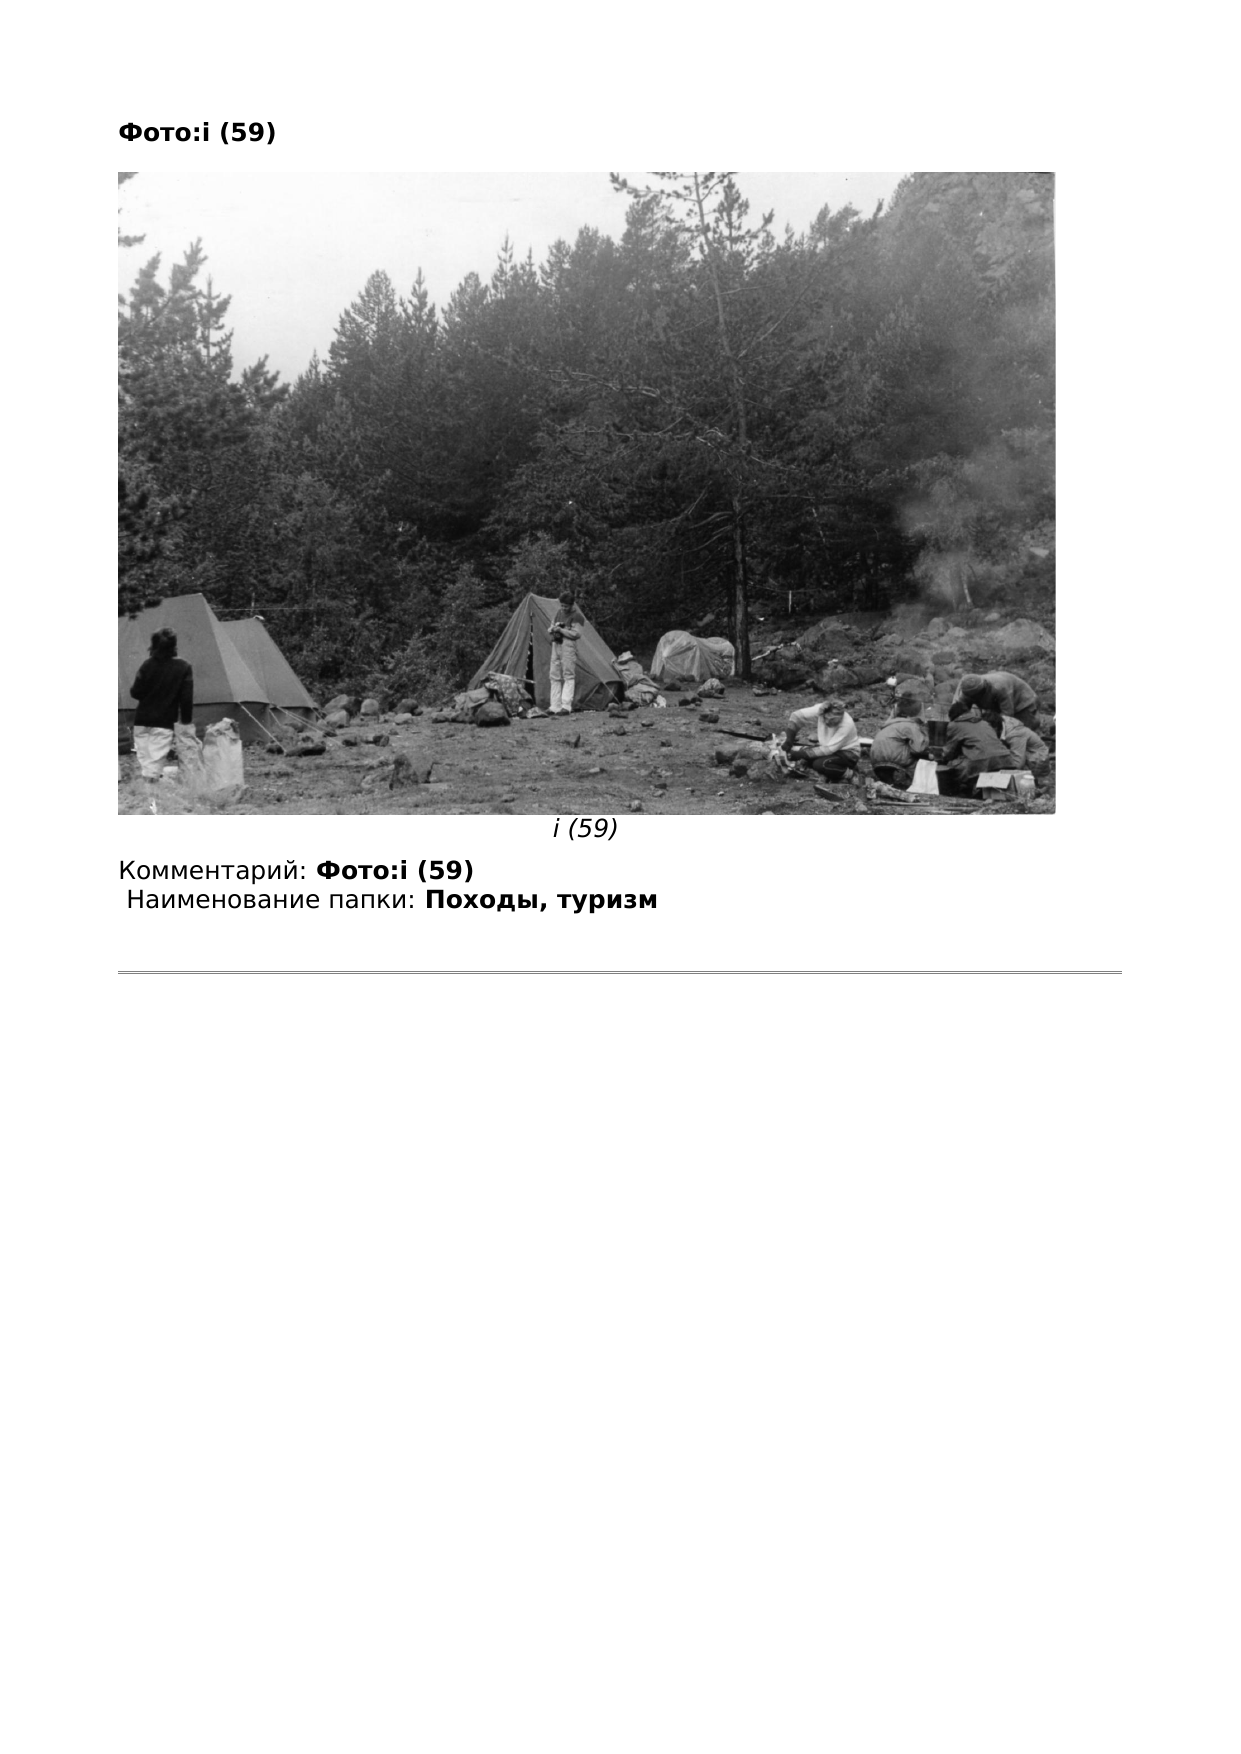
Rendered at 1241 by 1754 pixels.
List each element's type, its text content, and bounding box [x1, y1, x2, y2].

text i (59) [118, 815, 1056, 844]
text Комментарий: Фото:i (59) Наименование папки: Походы, туризм [118, 856, 1122, 944]
picture [118, 172, 1056, 815]
subtitle Фото:i (59) [118, 118, 1122, 147]
